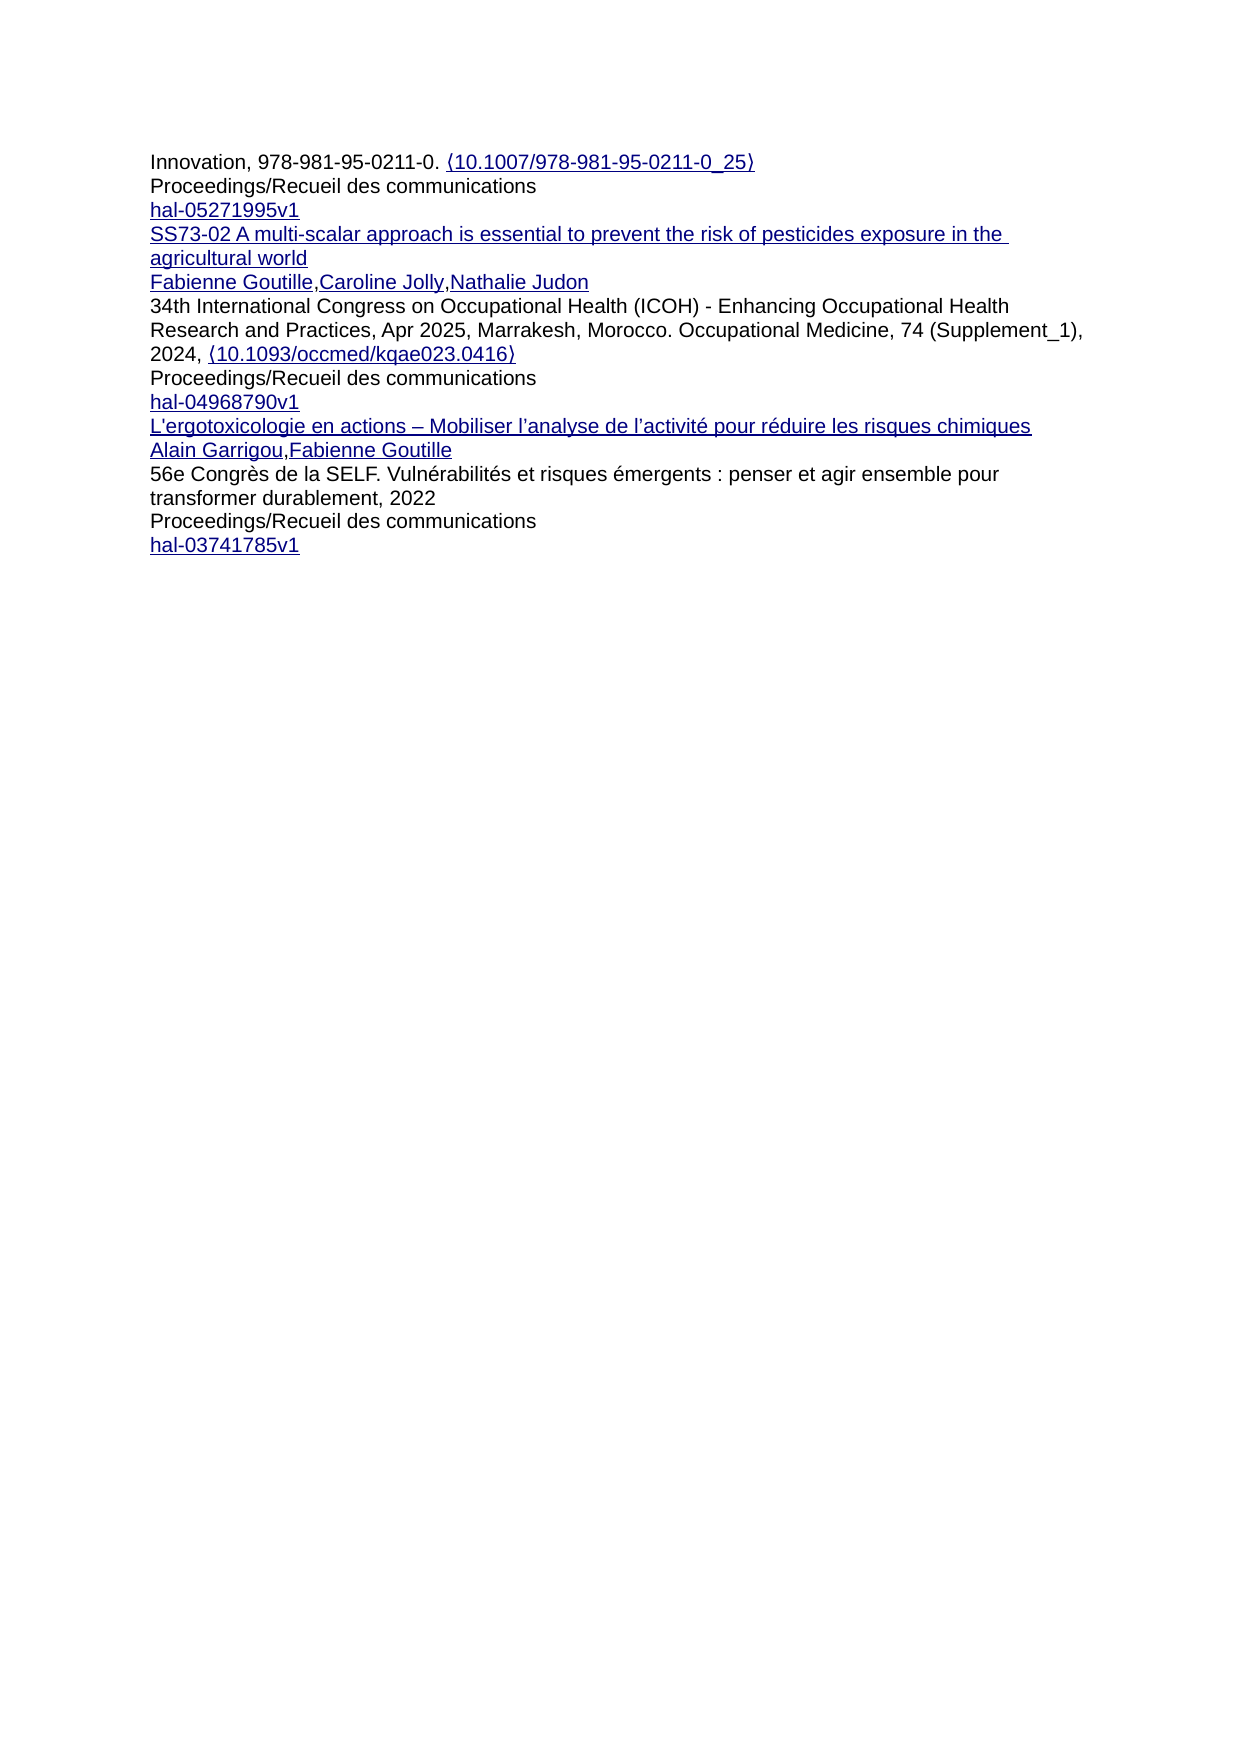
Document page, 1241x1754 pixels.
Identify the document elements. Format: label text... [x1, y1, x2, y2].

table_cell Empowering Farmers: Ergonomics in Pesticide Risks Prevention and Health at Work Goutille Fabienne 22nd Congress of the International Ergonomics Association, Aug 2024, Jeju Island (South Korea), South Korea. 39, Springer Nature Singapore, pp.165-168, 2025, Springer Series in Design and Innovation, 978-981-95-0211-0. ⟨10.1007/978-981-95-0211-0_25⟩ Proceedings/Recueil des communications hal-05271995v1 [150, 150, 1090, 222]
table_cell L'ergotoxicologie en actions – Mobiliser l’analyse de l’activité pour réduire les risques chimiques Alain Garrigou,Fabienne Goutille 56e Congrès de la SELF. Vulnérabilités et risques émergents : penser et agir ensemble pour transformer durablement, 2022 Proceedings/Recueil des communications hal-03741785v1 [150, 414, 1090, 557]
table_cell SS73-02 A multi-scalar approach is essential to prevent the risk of pesticides exposure in the agricultural world Fabienne Goutille,Caroline Jolly,Nathalie Judon 34th International Congress on Occupational Health (ICOH) - Enhancing Occupational Health Research and Practices, Apr 2025, Marrakesh, Morocco. Occupational Medicine, 74 (Supplement_1), 2024, ⟨10.1093/occmed/kqae023.0416⟩ Proceedings/Recueil des communications hal-04968790v1 [150, 222, 1090, 413]
